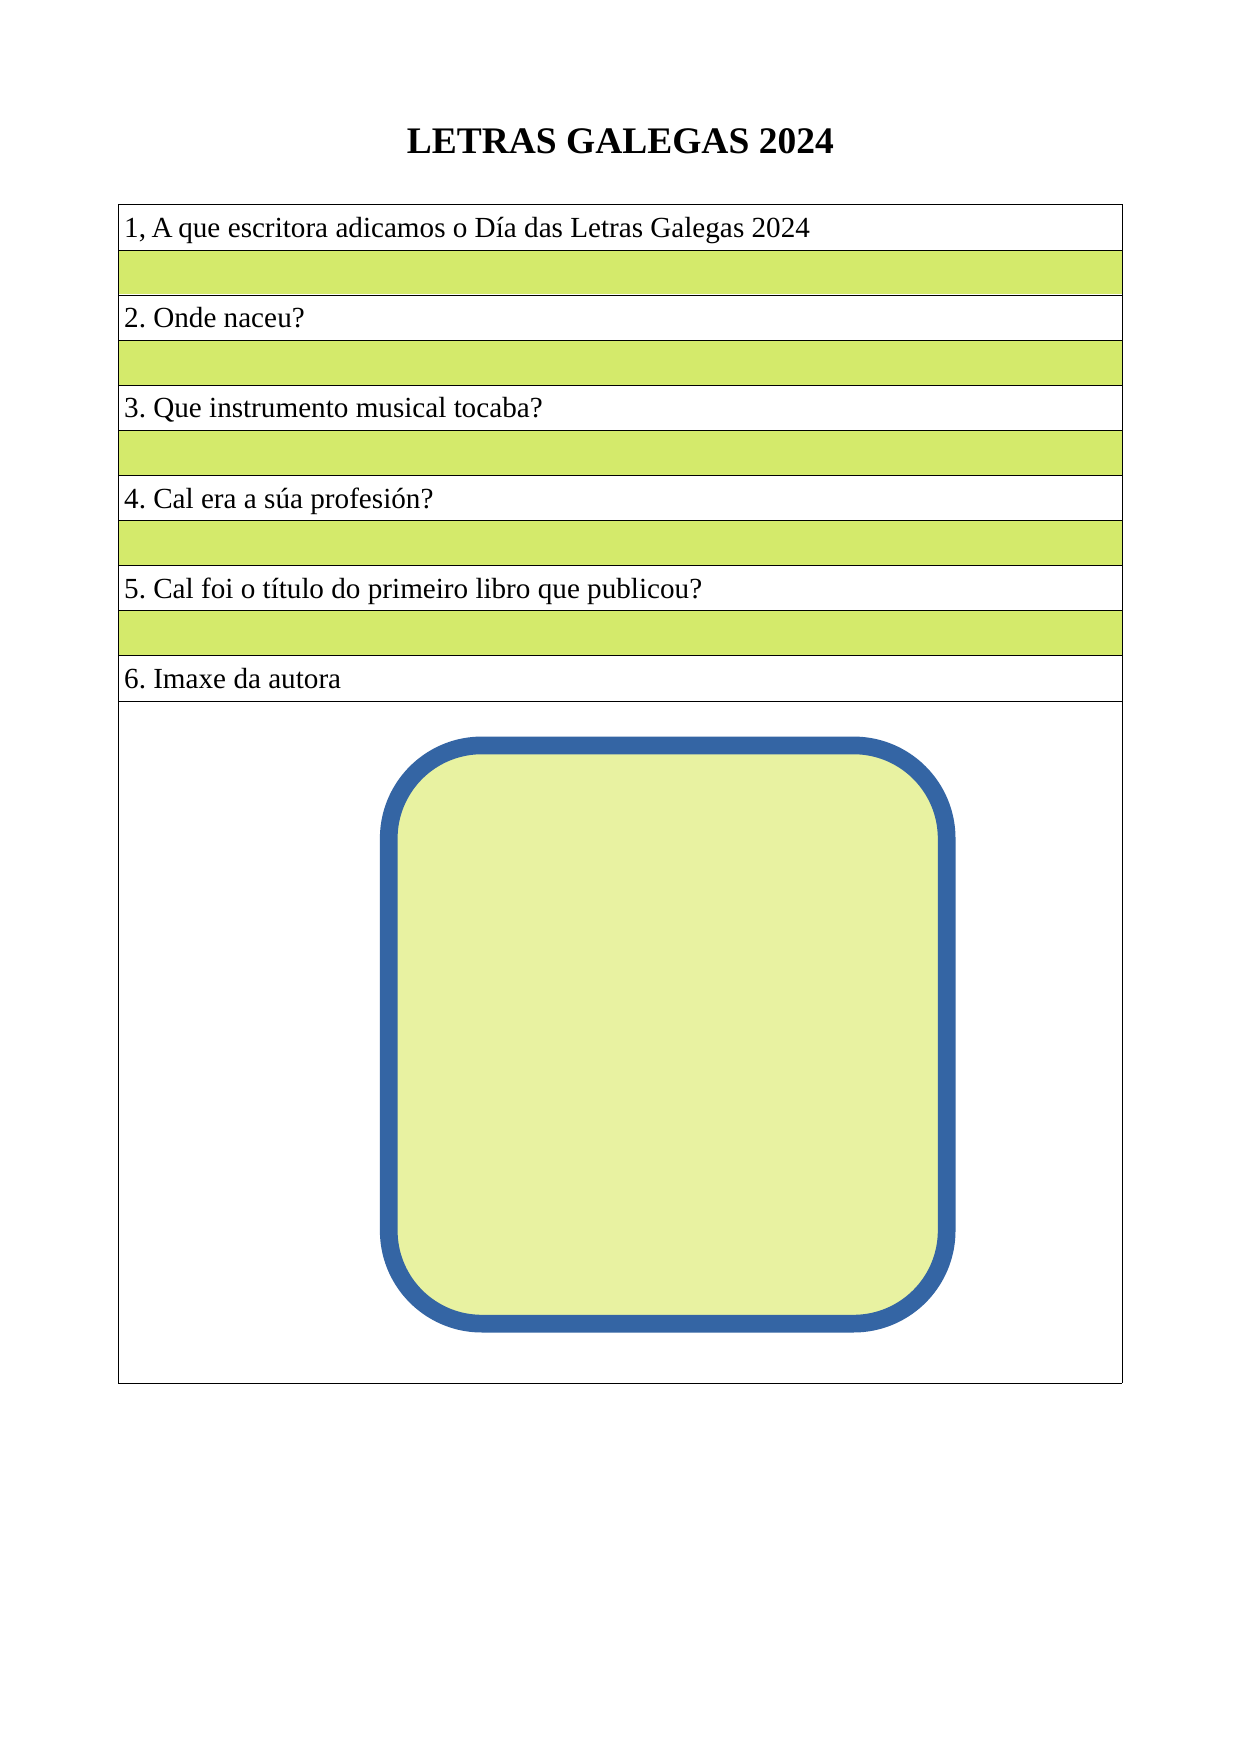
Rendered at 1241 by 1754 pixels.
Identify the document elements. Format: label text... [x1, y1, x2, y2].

table_header 1, A que escritora adicamos o Día das Letras Galegas 2024 [119, 205, 1122, 249]
table_cell 5. Cal foi o título do primeiro libro que publicou? [119, 566, 1122, 610]
table_cell [119, 702, 1122, 1383]
table_cell 3. Que instrumento musical tocaba? [119, 386, 1122, 430]
text LETRAS GALEGAS 2024 [118, 118, 1122, 161]
table_cell 6. Imaxe da autora [119, 656, 1122, 701]
table_cell [119, 431, 1122, 475]
table_cell [119, 521, 1122, 565]
table_cell [119, 611, 1122, 655]
table_cell 2. Onde naceu? [119, 296, 1122, 340]
table_cell [119, 251, 1122, 294]
table_cell [119, 341, 1122, 385]
table_cell 4. Cal era a súa profesión? [119, 476, 1122, 520]
